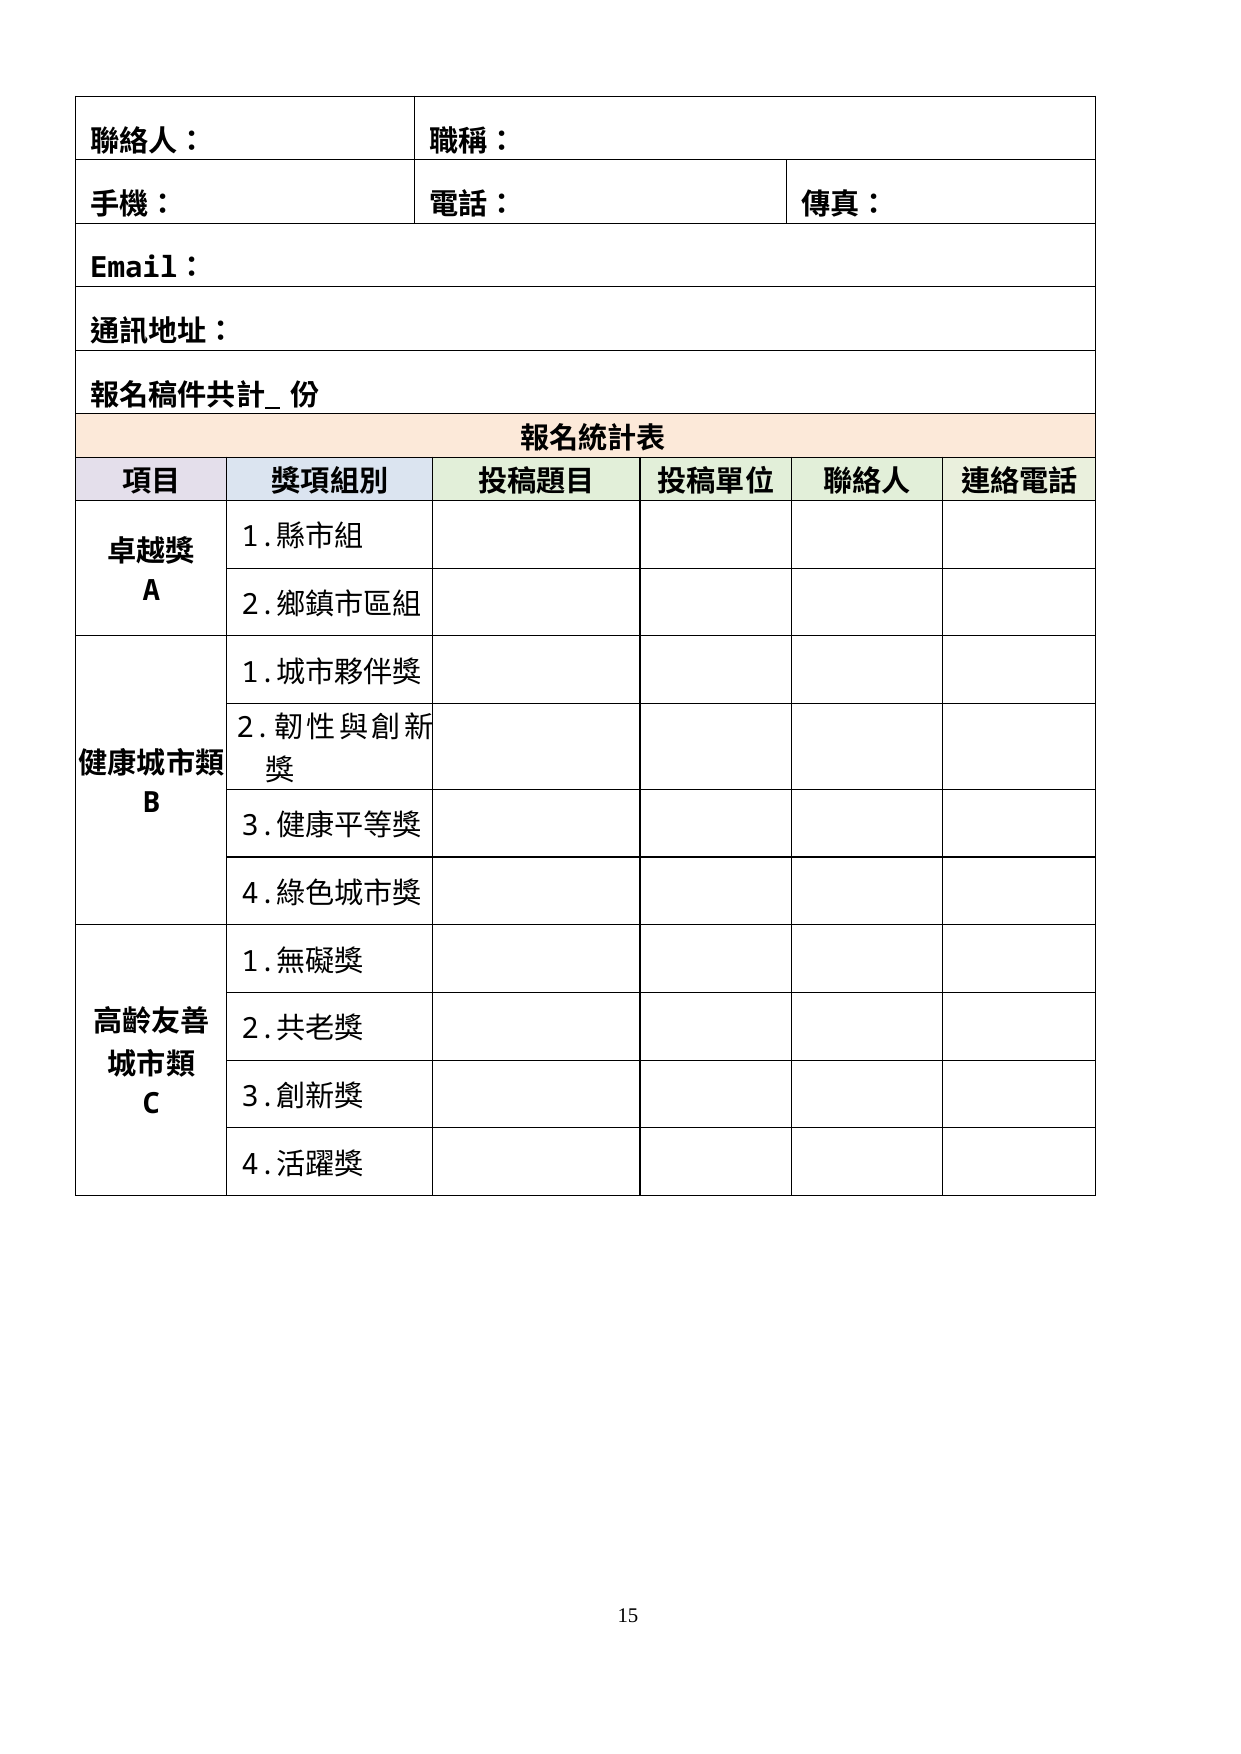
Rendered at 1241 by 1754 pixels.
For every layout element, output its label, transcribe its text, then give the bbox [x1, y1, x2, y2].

table_cell 連絡電話 [943, 458, 1095, 500]
table_cell 2.鄉鎮市區組 [227, 569, 432, 635]
table_cell [433, 501, 639, 568]
table_cell 聯絡人 [792, 458, 942, 500]
table_cell [433, 636, 639, 703]
table_cell [792, 993, 942, 1059]
table_cell 電話： [415, 160, 786, 223]
table_cell 手機： [76, 160, 414, 223]
table_cell 報名稿件共計 份 [76, 351, 1095, 413]
table_cell [943, 925, 1095, 992]
table_cell [792, 925, 942, 992]
table_cell 3.健康平等獎 [227, 790, 432, 856]
table_cell [792, 501, 942, 568]
table_cell [641, 501, 791, 568]
table_cell 高齡友善 城市類 C [76, 925, 226, 1195]
table_cell 健康城市類 B [76, 636, 226, 924]
table_cell [792, 704, 942, 789]
table_cell [641, 1061, 791, 1127]
table_cell Email： [76, 224, 1095, 286]
table_cell [943, 790, 1095, 856]
table_cell [433, 1128, 639, 1195]
table_cell 4.綠色城市獎 [227, 858, 432, 924]
table_cell [792, 858, 942, 924]
table_cell 投稿題目 [433, 458, 639, 500]
table_cell [641, 636, 791, 703]
table_cell [433, 993, 639, 1059]
table_cell [641, 1128, 791, 1195]
table_cell 傳真： [787, 160, 1095, 223]
table_cell [943, 636, 1095, 703]
table_cell 1.縣市組 [227, 501, 432, 568]
table_cell [943, 1128, 1095, 1195]
table_cell 4.活躍獎 [227, 1128, 432, 1195]
table_cell [792, 636, 942, 703]
table_cell [433, 1061, 639, 1127]
table_cell [792, 790, 942, 856]
table_cell 職稱： [415, 97, 1095, 159]
table_cell [943, 858, 1095, 924]
table_cell [433, 704, 639, 789]
table_cell 3.創新獎 [227, 1061, 432, 1127]
table_cell [943, 704, 1095, 789]
table_cell 2.共老獎 [227, 993, 432, 1059]
table_cell 2.韌性與創新獎 [227, 704, 432, 789]
table_cell [792, 1061, 942, 1127]
table_cell [433, 858, 639, 924]
table_cell 報名統計表 [76, 414, 1095, 457]
table_cell [433, 925, 639, 992]
table_cell 卓越獎 A [76, 501, 226, 635]
table_cell [792, 569, 942, 635]
table_cell [433, 569, 639, 635]
table_cell [792, 1128, 942, 1195]
table_cell 1.無礙獎 [227, 925, 432, 992]
table_cell 通訊地址： [76, 287, 1095, 350]
table_cell 投稿單位 [641, 458, 791, 500]
table_cell [641, 858, 791, 924]
table_cell [641, 925, 791, 992]
table_cell [641, 993, 791, 1059]
table_cell [433, 790, 639, 856]
table_cell 獎項組別 [227, 458, 432, 500]
table_cell [641, 569, 791, 635]
table_cell [943, 569, 1095, 635]
table_cell [641, 704, 791, 789]
table_cell 項目 [76, 458, 226, 500]
table_cell [641, 790, 791, 856]
table_cell [943, 501, 1095, 568]
table_cell 聯絡人： [76, 97, 414, 159]
table_cell [943, 1061, 1095, 1127]
table_cell [943, 993, 1095, 1059]
table_cell 1.城市夥伴獎 [227, 636, 432, 703]
